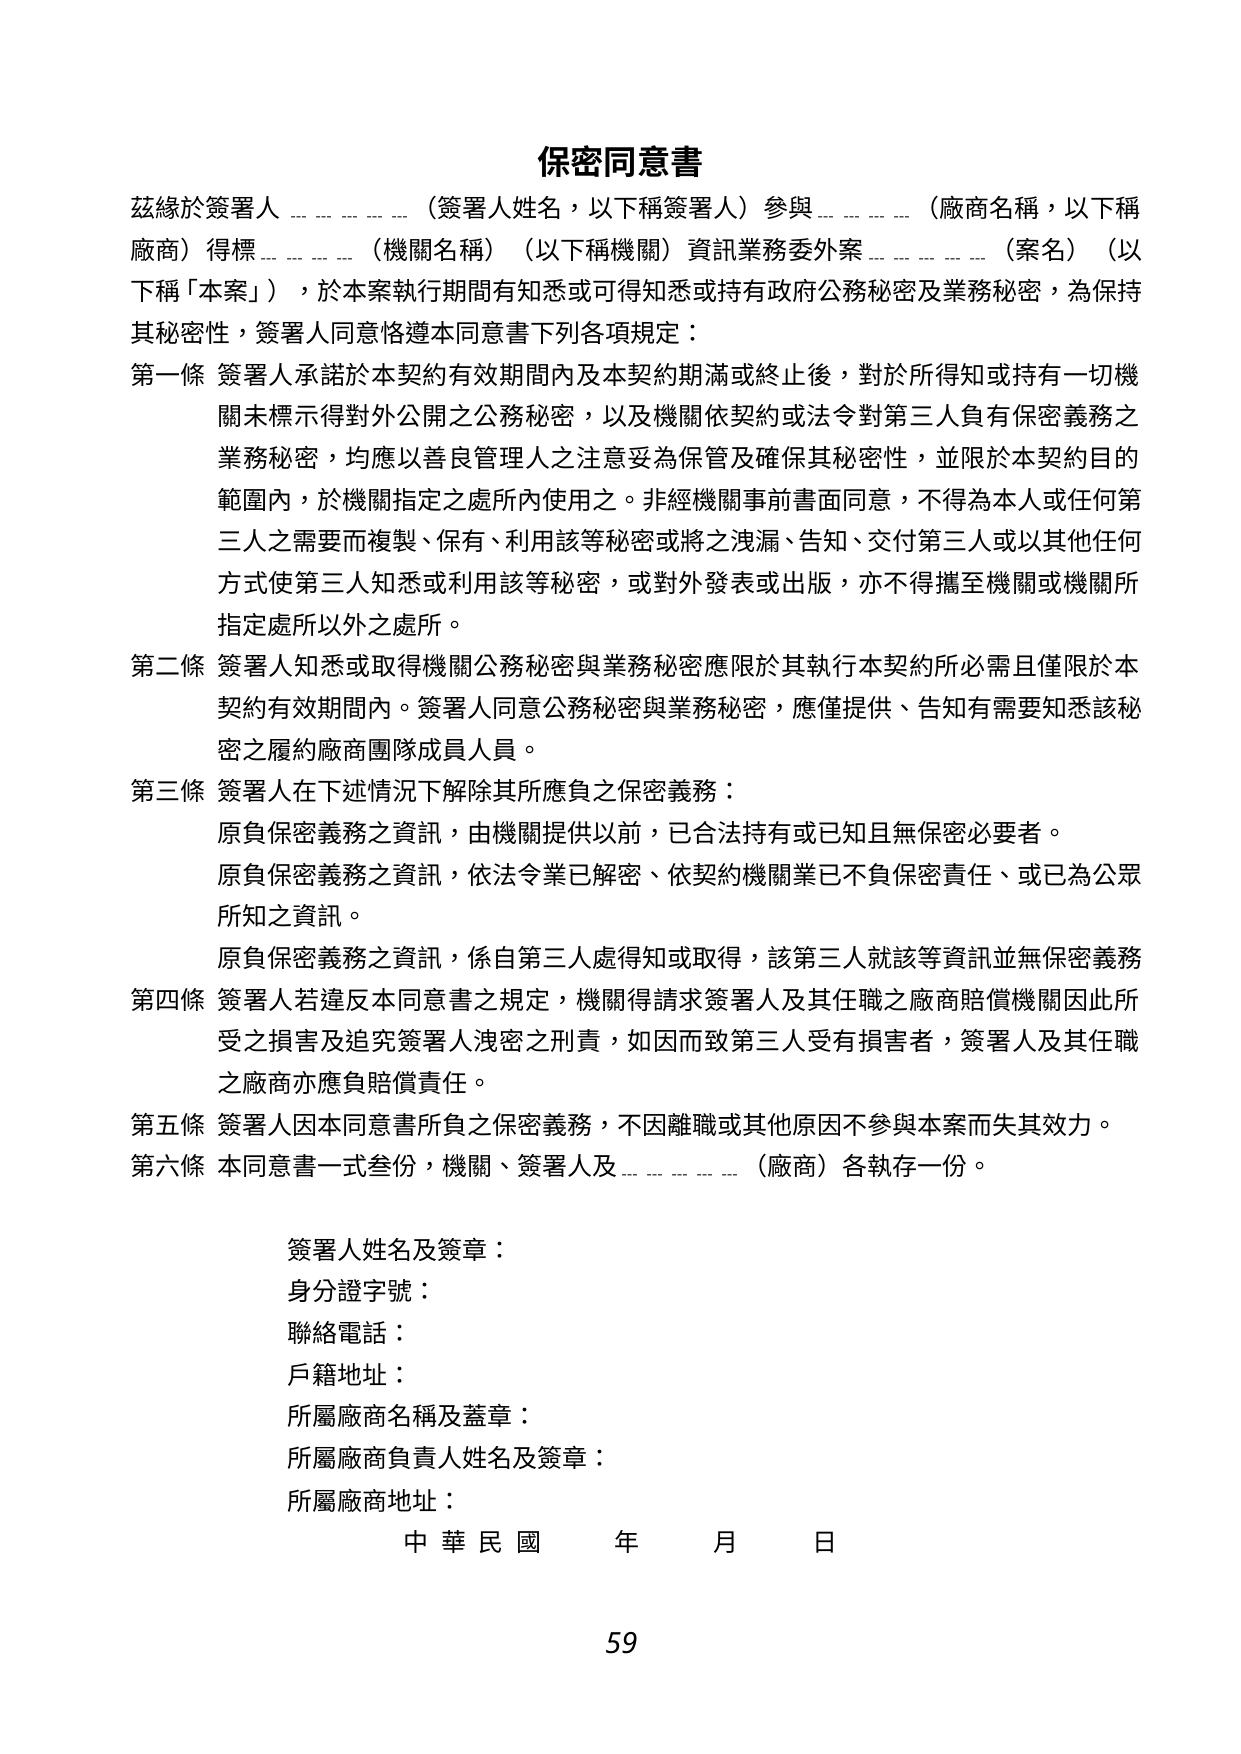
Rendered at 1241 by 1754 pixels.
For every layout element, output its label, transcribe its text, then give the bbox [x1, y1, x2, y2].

text 所屬廠商負責人姓名及簽章： [287, 1434, 1096, 1476]
list 簽署人在下述情況下解除其所應負之保密義務： [130, 767, 1142, 809]
text 所屬廠商地址： [287, 1476, 1096, 1519]
text 身分證字號： [287, 1267, 1096, 1309]
text 原負保密義務之資訊，係自第三人處得知或取得，該第三人就該等資訊並無保密義務。 [217, 934, 1142, 976]
text 中 華 民 國 年 月 日 [130, 1519, 1110, 1559]
list 簽署人知悉或取得機關公務秘密與業務秘密應限於其執行本契約所必需且僅限於本契約有效期間內。簽署人同意公務秘密與業務秘密，應僅提供、告知有需要知悉該秘密之履約廠商團隊成員人員。 [130, 642, 1142, 767]
list 本同意書一式叁份，機關、簽署人及﹍﹍﹍﹍﹍（廠商）各執存一份。 [130, 1142, 1157, 1184]
text 簽署人姓名及簽章： [287, 1226, 1096, 1267]
text 戶籍地址： [287, 1351, 1096, 1392]
list 簽署人承諾於本契約有效期間內及本契約期滿或終止後，對於所得知或持有一切機關未標示得對外公開之公務秘密，以及機關依契約或法令對第三人負有保密義務之業務秘密，均應以善良管理人之注意妥為保管及確保其秘密性，並限於本契約目的範圍內，於機關指定之處所內使用之。非經機關事前書面同意，不得為本人或任何第三人之需要而複製、保有、利用該等秘密或將之洩漏、告知、交付第三人或以其他任何方式使第三人知悉或利用該等秘密，或對外發表或出版，亦不得攜至機關或機關所指定處所以外之處所。 [130, 351, 1142, 642]
list 簽署人若違反本同意書之規定，機關得請求簽署人及其任職之廠商賠償機關因此所受之損害及追究簽署人洩密之刑責，如因而致第三人受有損害者，簽署人及其任職之廠商亦應負賠償責任。 [130, 976, 1142, 1101]
subtitle 保密同意書 [130, 136, 1110, 184]
text 聯絡電話： [287, 1309, 1096, 1351]
text 原負保密義務之資訊，由機關提供以前，已合法持有或已知且無保密必要者。 [217, 809, 1142, 851]
text 原負保密義務之資訊，依法令業已解密、依契約機關業已不負保密責任、或已為公眾所知之資訊。 [217, 851, 1142, 934]
text 茲緣於簽署人 ﹍﹍﹍﹍﹍（簽署人姓名，以下稱簽署人）參與﹍﹍﹍﹍（廠商名稱，以下稱廠商）得標﹍﹍﹍﹍（機關名稱）（以下稱機關）資訊業務委外案﹍﹍﹍﹍﹍（案名）（以下稱「本案」），於本案執行期間有知悉或可得知悉或持有政府公務秘密及業務秘密，為保持其秘密性，簽署人同意恪遵本同意書下列各項規定： [130, 184, 1142, 351]
list 簽署人因本同意書所負之保密義務，不因離職或其他原因不參與本案而失其效力。 [130, 1101, 1142, 1142]
text 所屬廠商名稱及蓋章： [287, 1392, 1096, 1434]
